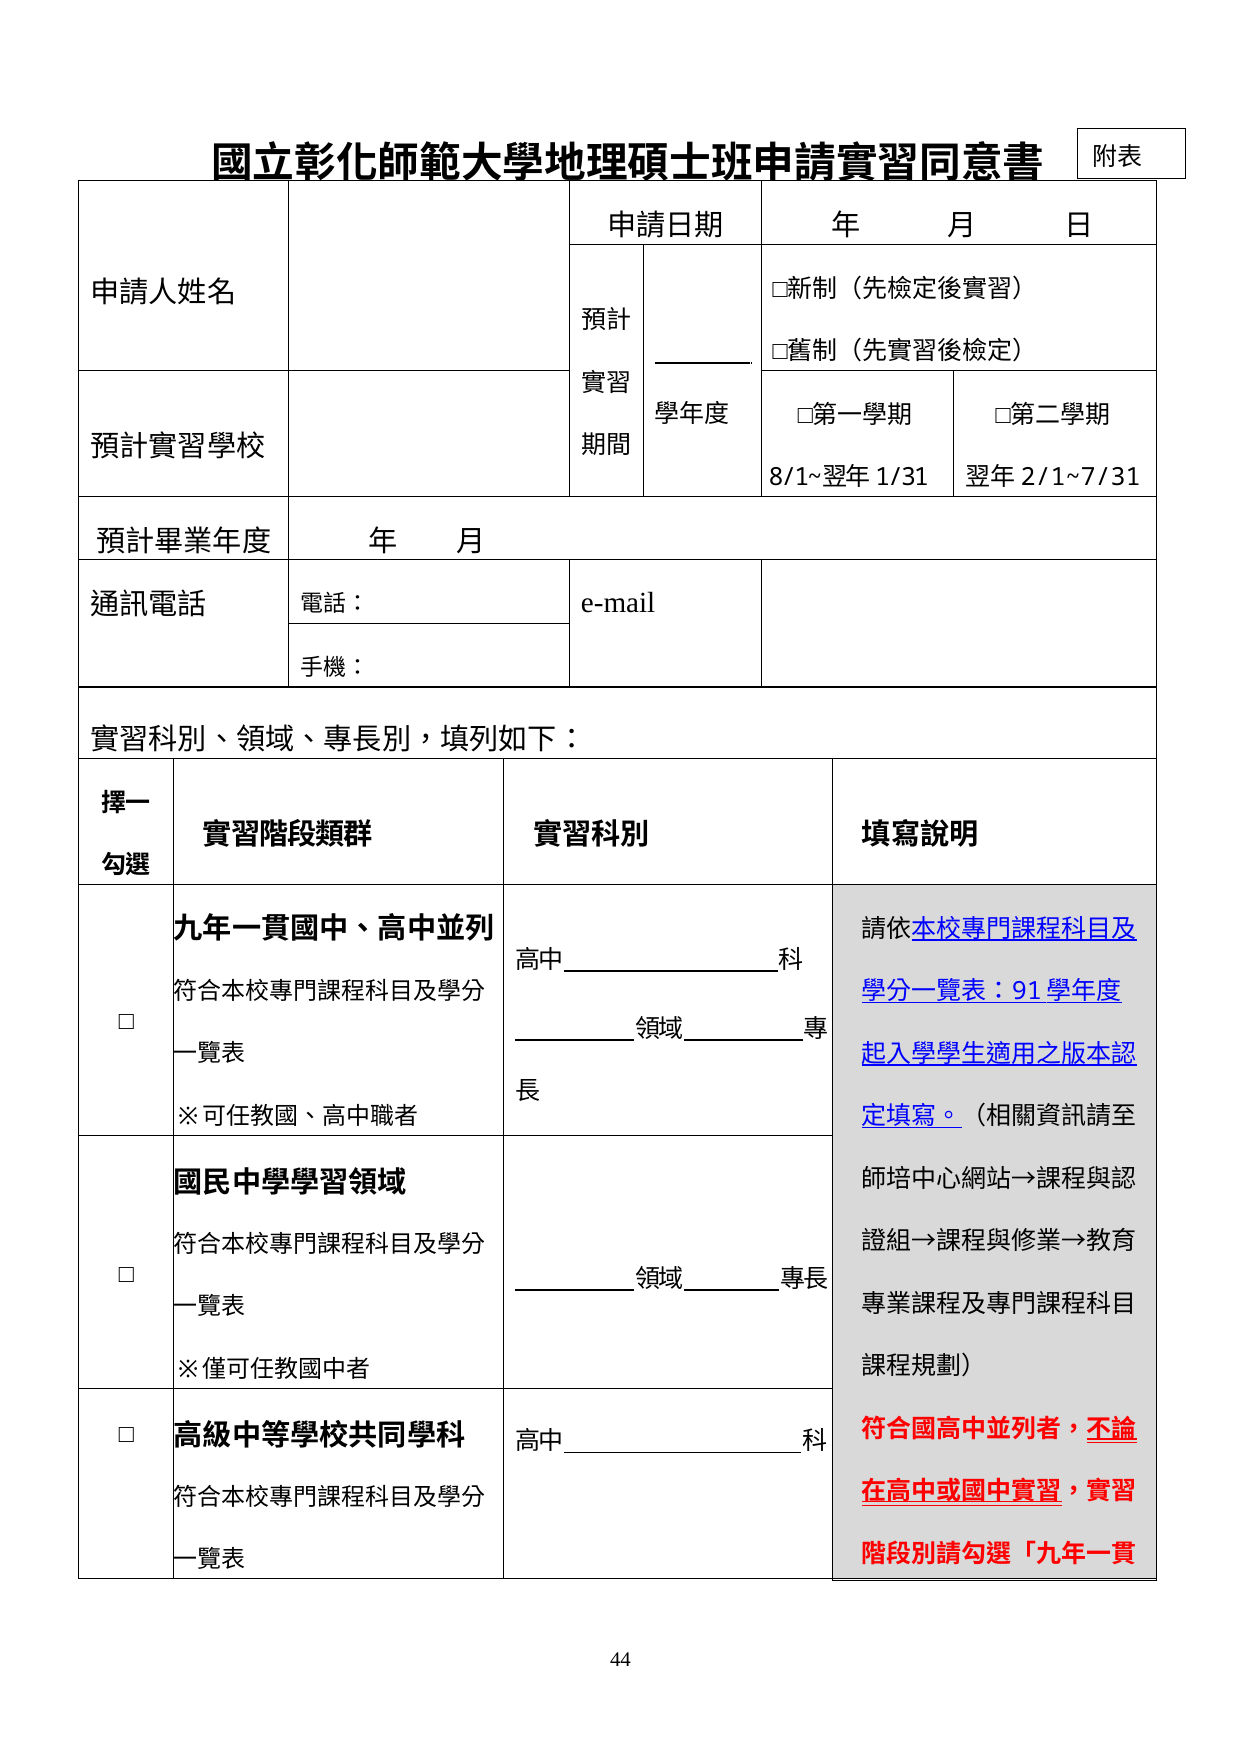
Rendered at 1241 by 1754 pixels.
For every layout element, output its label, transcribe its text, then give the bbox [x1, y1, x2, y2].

table_cell 電話： [289, 560, 569, 623]
table_cell 請依本校專門課程科目及學分一覽表：91學年度起入學學生適用之版本認定填寫。（相關資訊請至師培中心網站→課程與認證組→課程與修業→教育專業課程及專門課程科目課程規劃） 符合國高中並列者，不論在高中或國中實習，實習階段別請勾選「九年一貫國中、高中並列」。 [833, 885, 1156, 1578]
table_cell e-mail [570, 560, 761, 686]
table_header 年 月 日 [762, 181, 1156, 244]
table_cell 擇一 勾選 [79, 759, 173, 883]
table_cell □ [79, 1389, 173, 1578]
table_cell 實習科別、領域、專長別，填列如下： [79, 688, 1156, 757]
table_cell 國民中學學習領域 符合本校專門課程科目及學分一覽表 ※僅可任教國中者 [174, 1136, 503, 1388]
table_cell 九年一貫國中、高中並列 符合本校專門課程科目及學分一覽表 ※可任教國、高中職者 [174, 885, 503, 1134]
text 附表18 [1093, 137, 1170, 171]
table_cell □ [79, 1136, 173, 1388]
table_cell 領域 專長 [504, 1136, 832, 1388]
table_cell 實習階段類群 [174, 759, 503, 883]
text 國立彰化師範大學地理碩士班申請實習同意書 [927, 148, 953, 180]
table_header 申請日期 [570, 181, 761, 244]
table_cell □第一學期 8/1~翌年1/31 [762, 371, 953, 496]
table_cell 高中 科 領域 專長 [504, 885, 832, 1134]
table_cell 高級中等學校共同學科 符合本校專門課程科目及學分一覽表 [174, 1389, 503, 1578]
table_cell 填寫說明 [833, 759, 1156, 883]
table_cell 預計實習 期間 [570, 245, 643, 496]
table_cell 通訊電話 [79, 560, 288, 686]
text 國立彰化師範大學地理碩士班申請實習同意書 [219, 148, 245, 175]
text 國立彰化師範大學地理碩士班申請實習同意書 [468, 164, 496, 180]
table_cell □ [79, 885, 173, 1134]
table_cell 學年度 [644, 245, 761, 496]
table_cell 年 月 [289, 497, 1156, 559]
table_header [289, 181, 569, 370]
table_cell 手機： [289, 624, 569, 686]
table_cell [289, 371, 569, 496]
table_cell [762, 560, 1156, 686]
table_cell □第二學期 翌年2/1~7/31 [954, 371, 1156, 496]
text 國立彰化師範大學地理碩士班申請實習同意書 [1078, 129, 1185, 178]
table_cell □新制（先檢定後實習） □舊制（先實習後檢定） [762, 245, 1156, 370]
table_cell 實習科別 [504, 759, 832, 883]
table_header 申請人姓名 [79, 181, 288, 370]
text 國立彰化師範大學地理碩士班申請實習同意書 [148, 118, 1107, 180]
table_cell 預計實習學校 [79, 371, 288, 496]
table_cell 高中 科 [504, 1389, 832, 1578]
table_cell 預計畢業年度 [79, 497, 288, 559]
